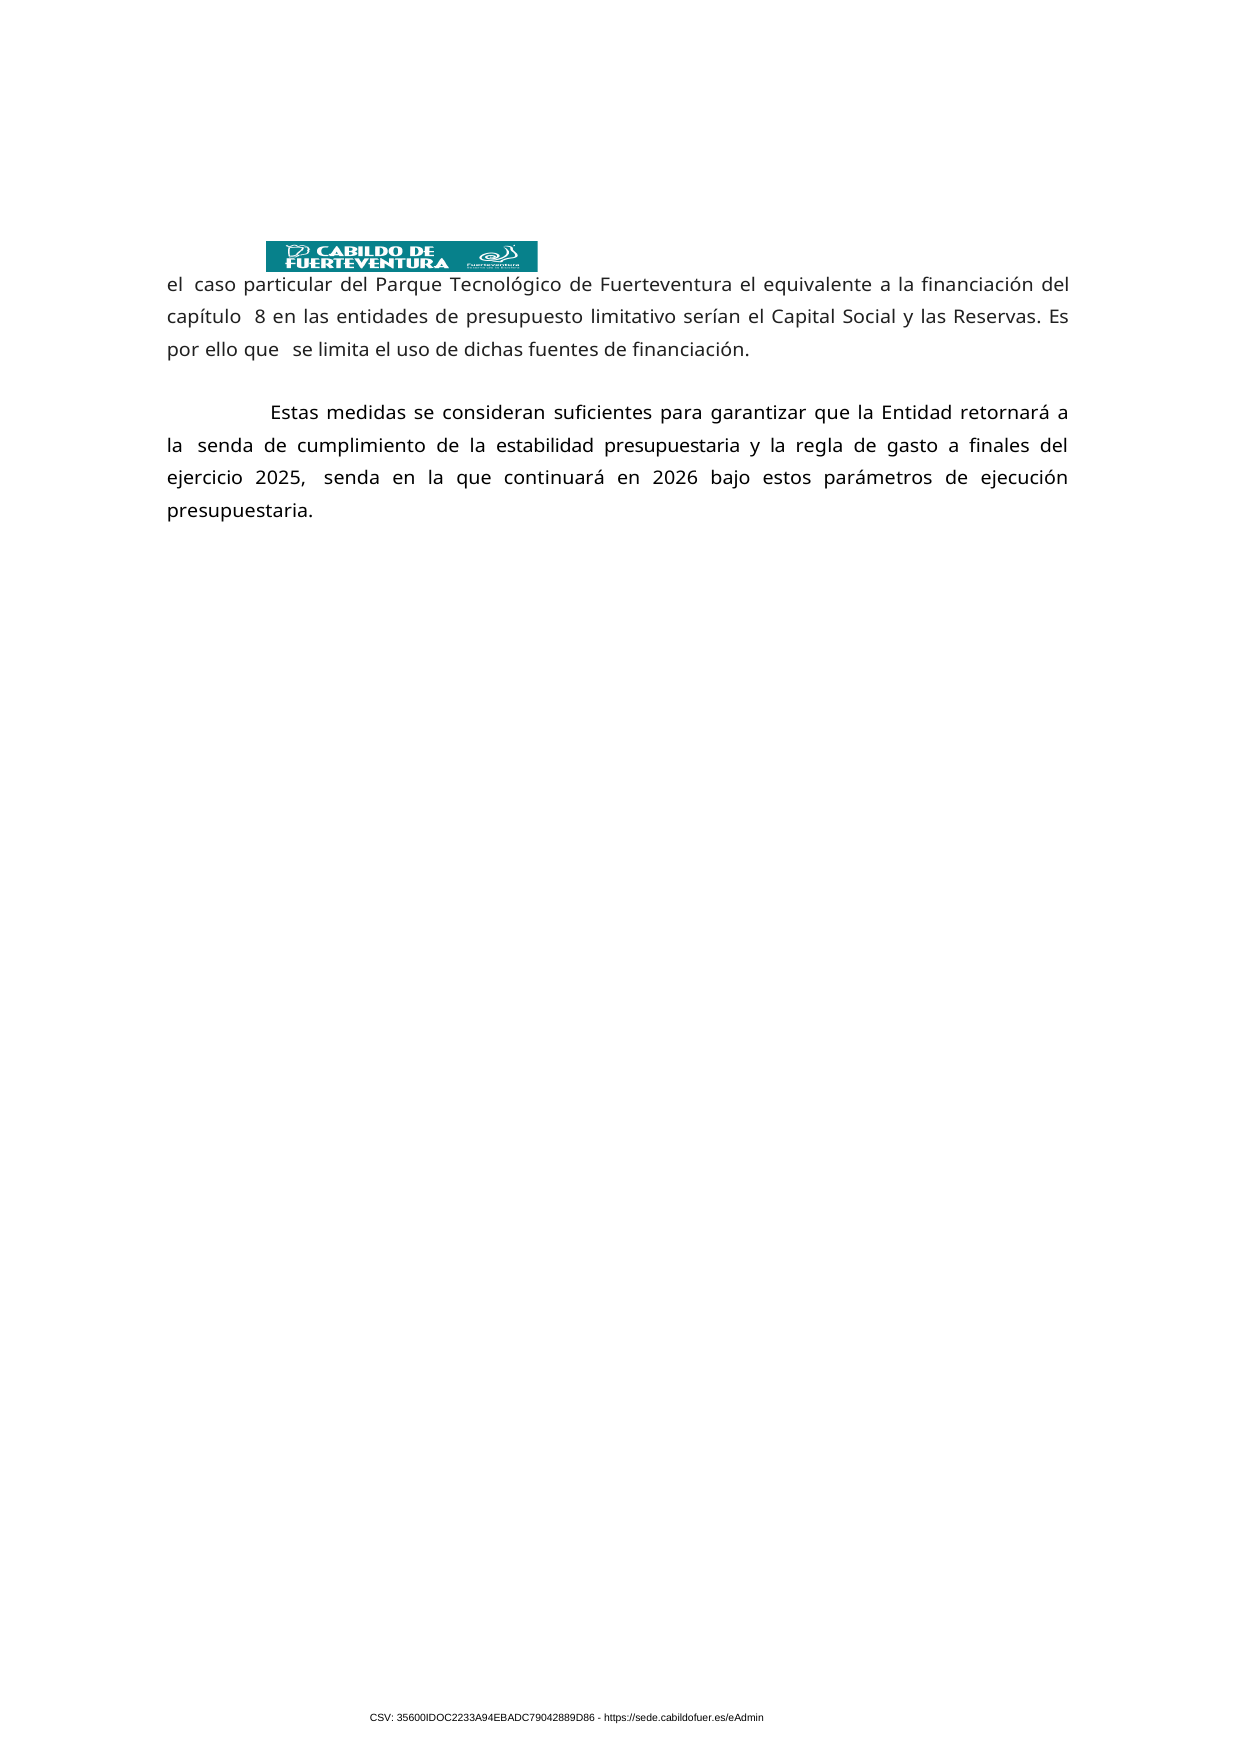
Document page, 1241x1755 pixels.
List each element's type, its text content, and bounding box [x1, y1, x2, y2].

text Estas medidas se consideran suficientes para garantizar que la Entidad retornará a la senda de cumplimiento de la estabilidad presupuestaria y la regla de gasto a finales del ejercicio 2025, senda en la que continuará en 2026 bajo estos parámetros de ejecución presupuestaria. [167, 400, 1069, 522]
picture [266, 241, 538, 272]
picture [364, 1704, 984, 1725]
text el caso particular del Parque Tecnológico de Fuerteventura el equivalente a la financiación del capítulo 8 en las entidades de presupuesto limitativo serían el Capital Social y las Reservas. Es por ello que se limita el uso de dichas fuentes de financiación. [167, 271, 1069, 361]
